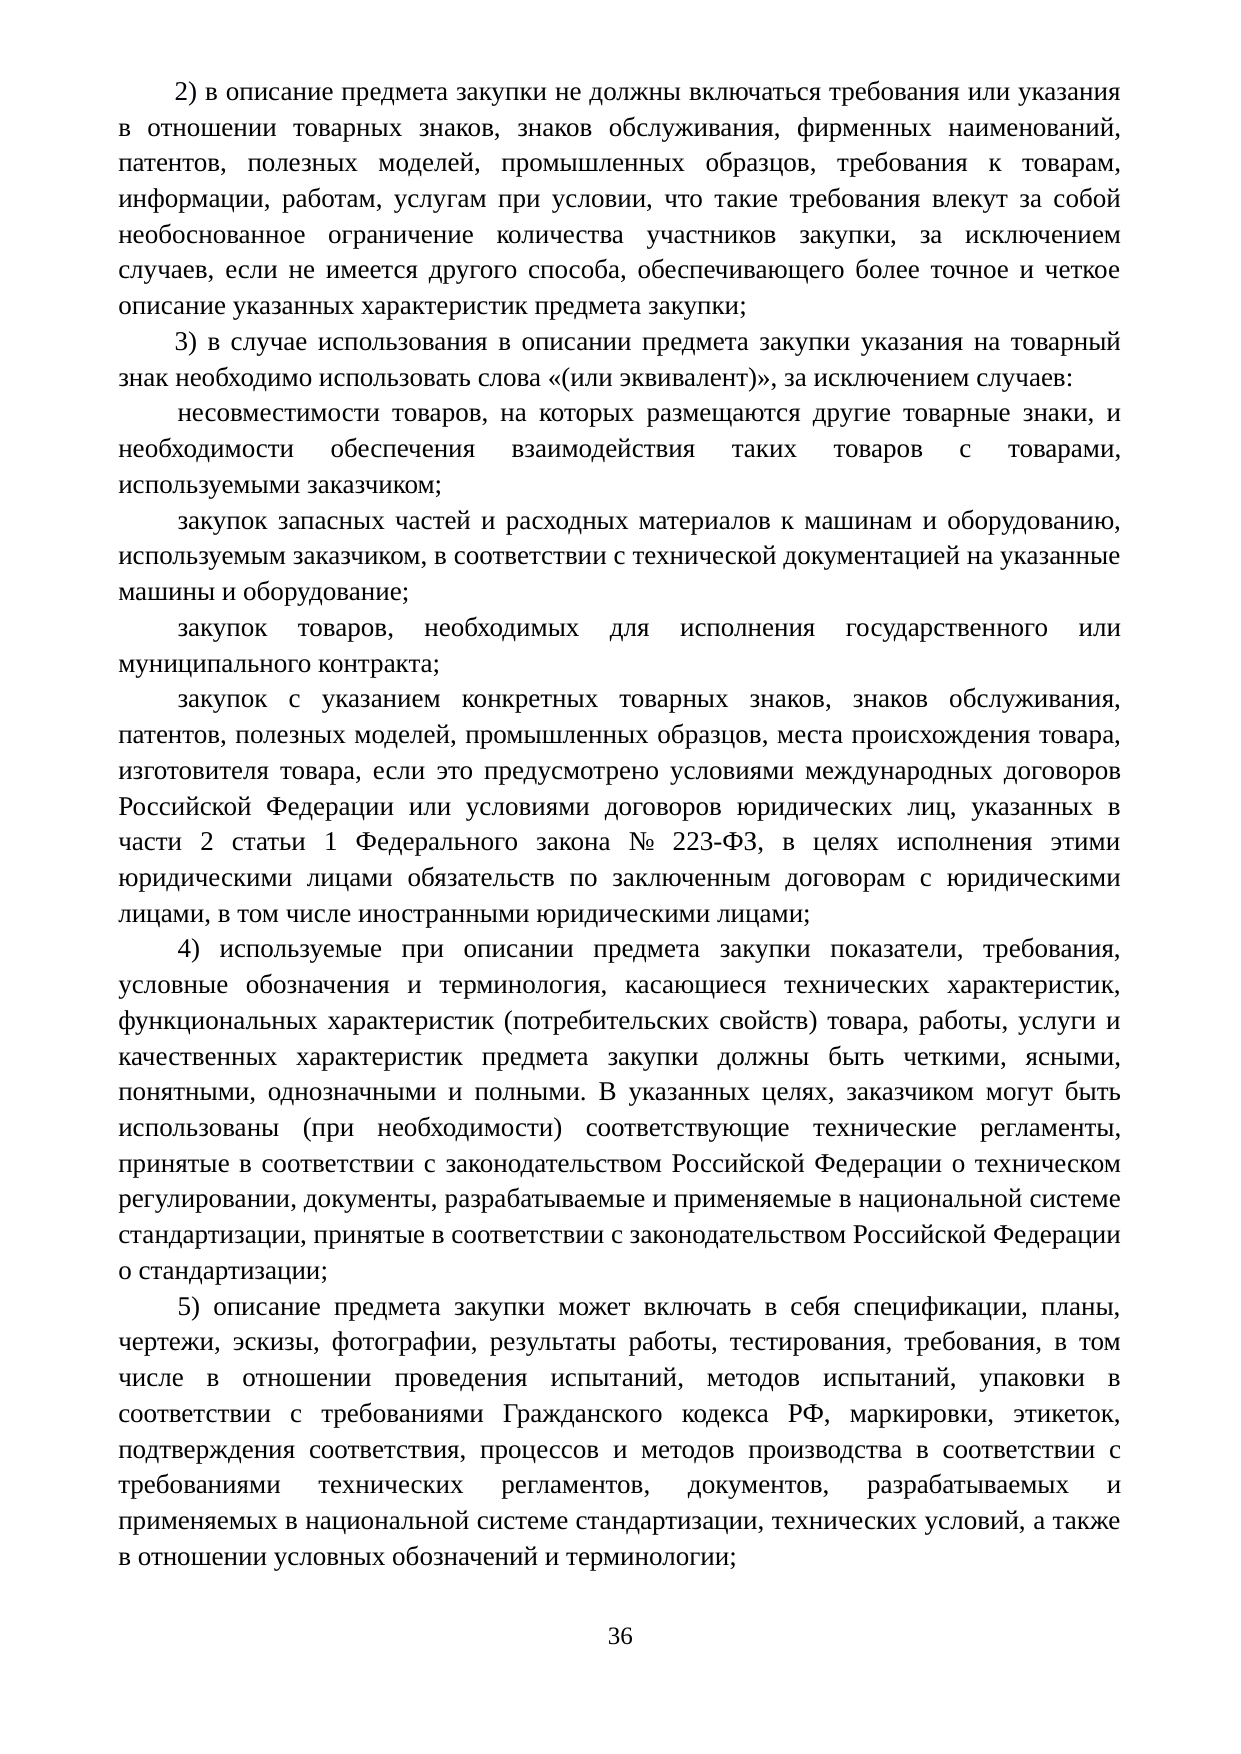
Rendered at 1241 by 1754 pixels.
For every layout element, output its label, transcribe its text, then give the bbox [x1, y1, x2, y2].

text закупок запасных частей и расходных материалов к машинам и оборудованию, используемым заказчиком, в соответствии с технической документацией на указанные машины и оборудование; [118, 504, 1122, 606]
text закупок товаров, необходимых для исполнения государственного или муниципального контракта; [118, 611, 1122, 678]
text 4) используемые при описании предмета закупки показатели, требования, условные обозначения и терминология, касающиеся технических характеристик, функциональных характеристик (потребительских свойств) товара, работы, услуги и качественных характеристик предмета закупки должны быть четкими, ясными, понятными, однозначными и полными. В указанных целях, заказчиком могут быть использованы (при необходимости) соответствующие технические регламенты, принятые в соответствии с законодательством Российской Федерации о техническом регулировании, документы, разрабатываемые и применяемые в национальной системе стандартизации, принятые в соответствии с законодательством Российской Федерации о стандартизации; [118, 932, 1122, 1285]
text 2) в описание предмета закупки не должны включаться требования или указания в отношении товарных знаков, знаков обслуживания, фирменных наименований, патентов, полезных моделей, промышленных образцов, требования к товарам, информации, работам, услугам при условии, что такие требования влекут за собой необоснованное ограничение количества участников закупки, за исключением случаев, если не имеется другого способа, обеспечивающего более точное и четкое описание указанных характеристик предмета закупки; [118, 75, 1122, 321]
text несовместимости товаров, на которых размещаются другие товарные знаки, и необходимости обеспечения взаимодействия таких товаров с товарами, используемыми заказчиком; [118, 397, 1122, 499]
text закупок с указанием конкретных товарных знаков, знаков обслуживания, патентов, полезных моделей, промышленных образцов, места происхождения товара, изготовителя товара, если это предусмотрено условиями международных договоров Российской Федерации или условиями договоров юридических лиц, указанных в части 2 статьи 1 Федерального закона № 223-ФЗ, в целях исполнения этими юридическими лицами обязательств по заключенным договорам с юридическими лицами, в том числе иностранными юридическими лицами; [118, 682, 1122, 928]
text 5) описание предмета закупки может включать в себя спецификации, планы, чертежи, эскизы, фотографии, результаты работы, тестирования, требования, в том числе в отношении проведения испытаний, методов испытаний, упаковки в соответствии с требованиями Гражданского кодекса РФ, маркировки, этикеток, подтверждения соответствия, процессов и методов производства в соответствии с требованиями технических регламентов, документов, разрабатываемых и применяемых в национальной системе стандартизации, технических условий, а также в отношении условных обозначений и терминологии; [118, 1290, 1122, 1571]
text 3) в случае использования в описании предмета закупки указания на товарный знак необходимо использовать слова «(или эквивалент)», за исключением случаев: [118, 325, 1122, 392]
